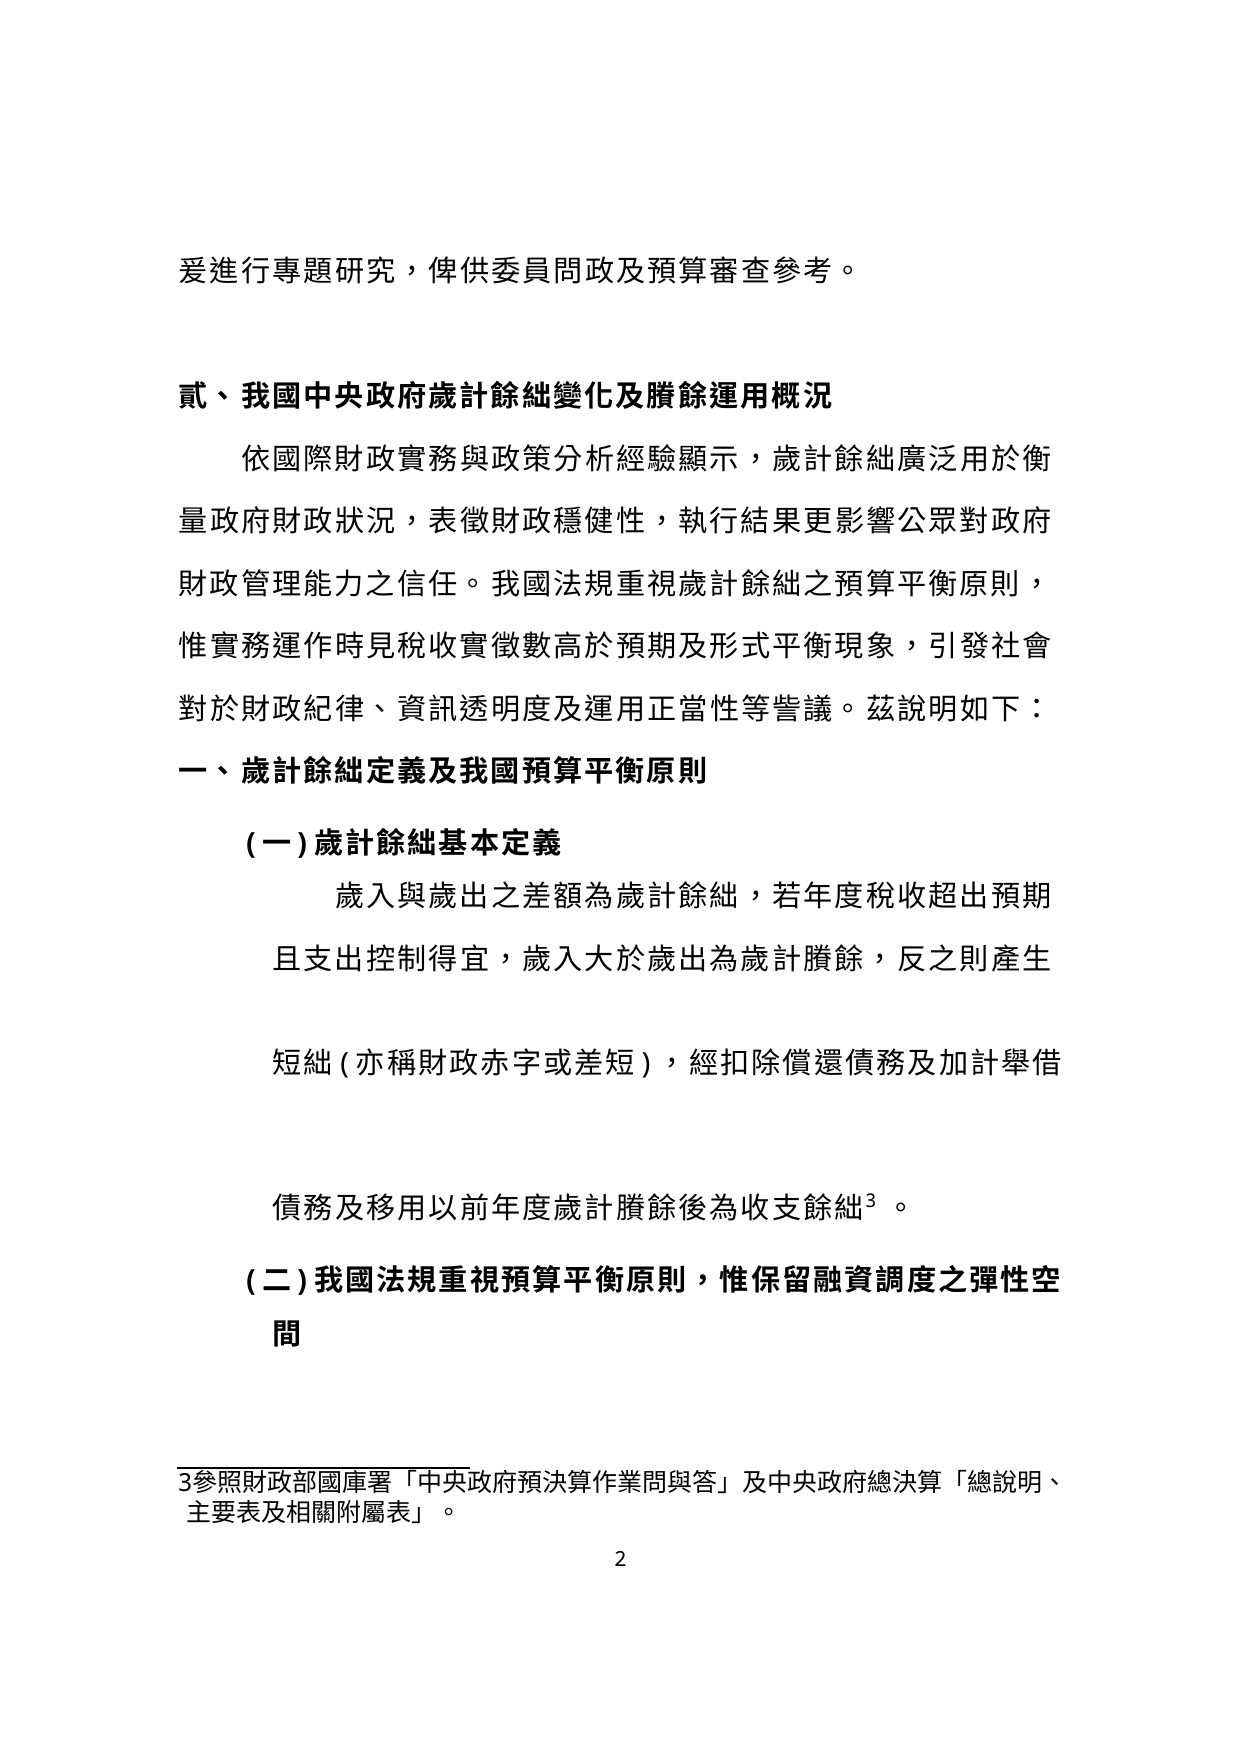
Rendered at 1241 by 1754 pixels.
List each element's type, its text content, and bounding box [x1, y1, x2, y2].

text 一、歲計餘絀定義及我國預算平衡原則 [177, 727, 1063, 790]
text (一)歲計餘絀基本定義 [236, 790, 1063, 852]
text 依國際財政實務與政策分析經驗顯示，歲計餘絀廣泛用於衡量政府財政狀況，表徵財政穩健性，執行結果更影響公眾對政府財政管理能力之信任。我國法規重視歲計餘絀之預算平衡原則，惟實務運作時見稅收實徵數高於預期及形式平衡現象，引發社會對於財政紀律、資訊透明度及運用正當性等訾議。茲說明如下： [177, 415, 1063, 727]
text 參照財政部國庫署「中央政府預決算作業問與答」及中央政府總決算「總說明、主要表及相關附屬表」。 [177, 1468, 1063, 1527]
text 歲入與歲出之差額為歲計餘絀，若年度稅收超出預期且支出控制得宜，歲入大於歲出為歲計賸餘，反之則產生短絀(亦稱財政赤字或差短)，經扣除償還債務及加計舉借債務及移用以前年度歲計賸餘後為收支餘絀。 [266, 852, 1063, 1227]
text (二)我國法規重視預算平衡原則，惟保留融資調度之彈性空間 [236, 1227, 1063, 1352]
text 爰進行專題研究，俾供委員問政及預算審查參考。 [177, 227, 1063, 290]
text 貳、我國中央政府歲計餘絀變化及賸餘運用概況 [177, 352, 1063, 415]
